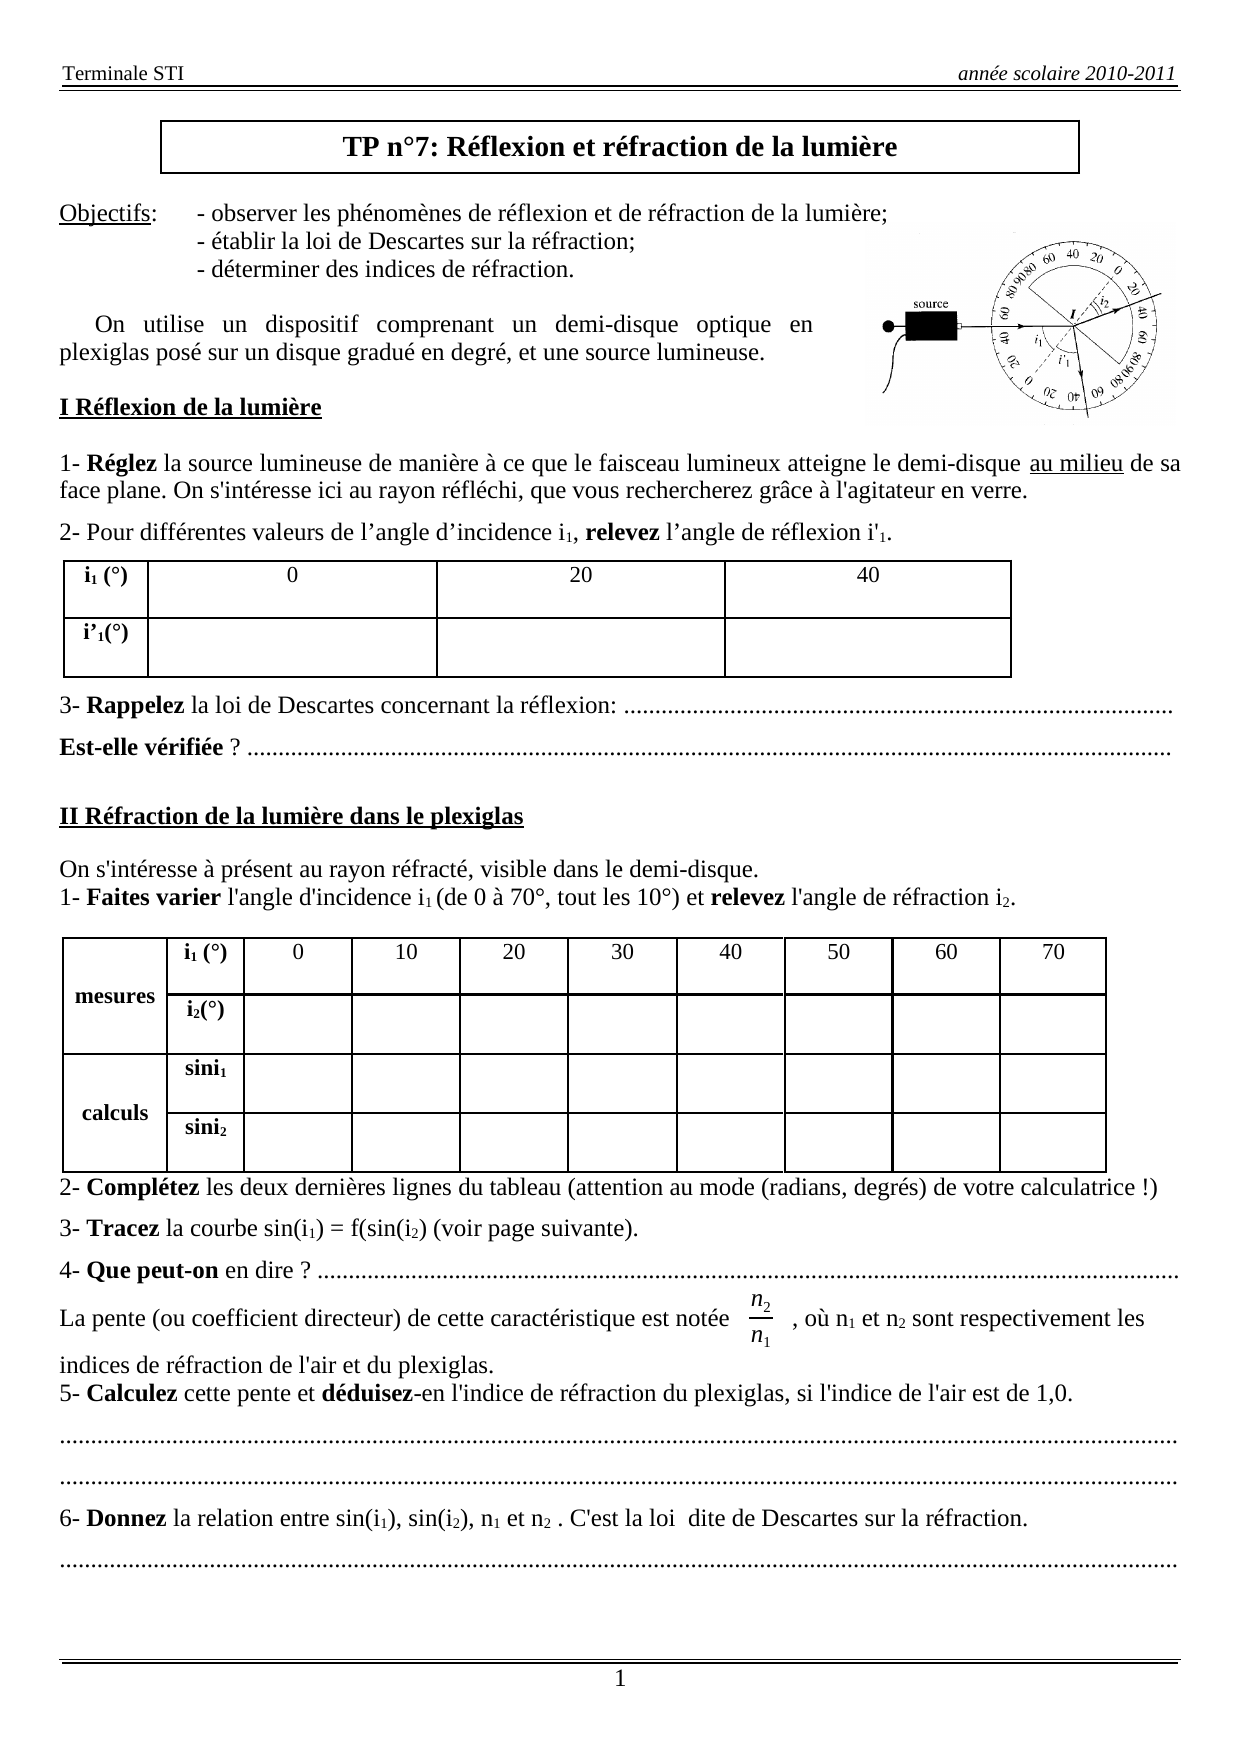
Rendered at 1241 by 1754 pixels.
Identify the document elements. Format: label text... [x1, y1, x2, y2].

text On s'intéresse à présent au rayon réfracté, visible dans le demi-disque. [59, 856, 1183, 883]
table_cell [894, 996, 999, 1053]
table_cell i’1(°) [65, 619, 147, 676]
text Est-elle vérifiée ? .................................................................................................................................................... [59, 733, 1183, 761]
text 1- Réglez la source lumineuse de manière à ce que le faisceau lumineux atteigne le demi-disque au milieu de sa face plane. On s'intéresse ici au rayon réfléchi, que vous rechercherez grâce à l'agitateur en verre. [59, 449, 1181, 504]
table_header [894, 1055, 999, 1112]
text - déterminer des indices de réfraction. [59, 255, 849, 282]
table_header 10 [353, 939, 459, 993]
text 4- Que peut-on en dire ? .......................................................................................................................................... [59, 1256, 1181, 1284]
text Objectifs: - observer les phénomènes de réflexion et de réfraction de la lumière; [59, 199, 1183, 227]
table_cell [894, 1114, 999, 1171]
text ................................................................................................................................................................................... [59, 1421, 1180, 1448]
table_cell [245, 996, 351, 1053]
text I Réflexion de la lumière [59, 393, 849, 421]
table_cell [786, 1114, 891, 1171]
table_cell [678, 996, 783, 1053]
table_cell [569, 1114, 676, 1171]
table_cell [245, 1114, 351, 1171]
text 2- Complétez les deux dernières lignes du tableau (attention au mode (radians, degrés) de votre calculatrice !) [59, 1173, 1181, 1201]
table_header i1 (°) [168, 939, 243, 993]
table_cell calculs [64, 1055, 166, 1171]
table_header [569, 1055, 676, 1112]
table_cell [461, 996, 567, 1053]
picture [865, 222, 1176, 426]
table_header 60 [894, 939, 999, 993]
text 2- Pour différentes valeurs de l’angle d’incidence i1, relevez l’angle de réflexion i'1. [59, 518, 1181, 546]
text 6- Donnez la relation entre sin(i1), sin(i2), n1 et n2 . C'est la loi dite de Descartes sur la réfraction. [59, 1504, 1180, 1532]
table_cell [353, 1114, 459, 1171]
text ................................................................................................................................................................................... [59, 1545, 1181, 1573]
table_header [353, 1055, 459, 1112]
text On utilise un dispositif comprenant un demi-disque optique en plexiglas posé sur un disque gradué en degré, et une source lumineuse. [59, 310, 814, 366]
text ................................................................................................................................................................................... [59, 1462, 1180, 1490]
text - établir la loi de Descartes sur la réfraction; [59, 227, 849, 255]
table_cell [353, 996, 459, 1053]
text 3- Tracez la courbe sin(i1) = f(sin(i2) (voir page suivante). [59, 1214, 1181, 1242]
table_cell [461, 1114, 567, 1171]
table_header 40 [678, 939, 783, 993]
table_header 70 [1001, 939, 1105, 993]
text TP n°7: Réflexion et réfraction de la lumière [171, 131, 1069, 163]
text La pente (ou coefficient directeur) de cette caractéristique est notée, où n1 et n2 sont respectivement les indices de réfraction de l'air et du plexiglas. [59, 1284, 1180, 1379]
table_header [678, 1055, 783, 1112]
table_header sini1 [168, 1055, 243, 1112]
table_header 50 [786, 939, 891, 993]
text 3- Rappelez la loi de Descartes concernant la réflexion: ........................................................................................ [59, 692, 1183, 719]
table_header [461, 1055, 567, 1112]
table_header i1 (°) [65, 562, 147, 617]
table_header 40 [726, 562, 1010, 617]
text 5- Calculez cette pente et déduisez-en l'indice de réfraction du plexiglas, si l'indice de l'air est de 1,0. [59, 1379, 1180, 1407]
table_cell [438, 619, 724, 676]
table_header 0 [245, 939, 351, 993]
table_cell [786, 996, 891, 1053]
table_header 30 [569, 939, 676, 993]
table_header mesures [64, 939, 166, 1053]
table_header [786, 1055, 891, 1112]
table_header [1001, 1055, 1105, 1112]
table_header 0 [149, 562, 436, 617]
table_cell [569, 996, 676, 1053]
table_cell [1001, 1114, 1105, 1171]
table_cell [149, 619, 436, 676]
table_cell sini2 [168, 1114, 243, 1171]
table_cell [726, 619, 1010, 676]
table_header [245, 1055, 351, 1112]
table_cell [1001, 996, 1105, 1053]
text II Réfraction de la lumière dans le plexiglas [59, 802, 1183, 830]
table_cell [678, 1114, 783, 1171]
table_cell i2(°) [168, 996, 243, 1053]
text 1- Faites varier l'angle d'incidence i1 (de 0 à 70°, tout les 10°) et relevez l'angle de réfraction i2. [59, 883, 1181, 911]
table_header 20 [438, 562, 724, 617]
table_header 20 [461, 939, 567, 993]
